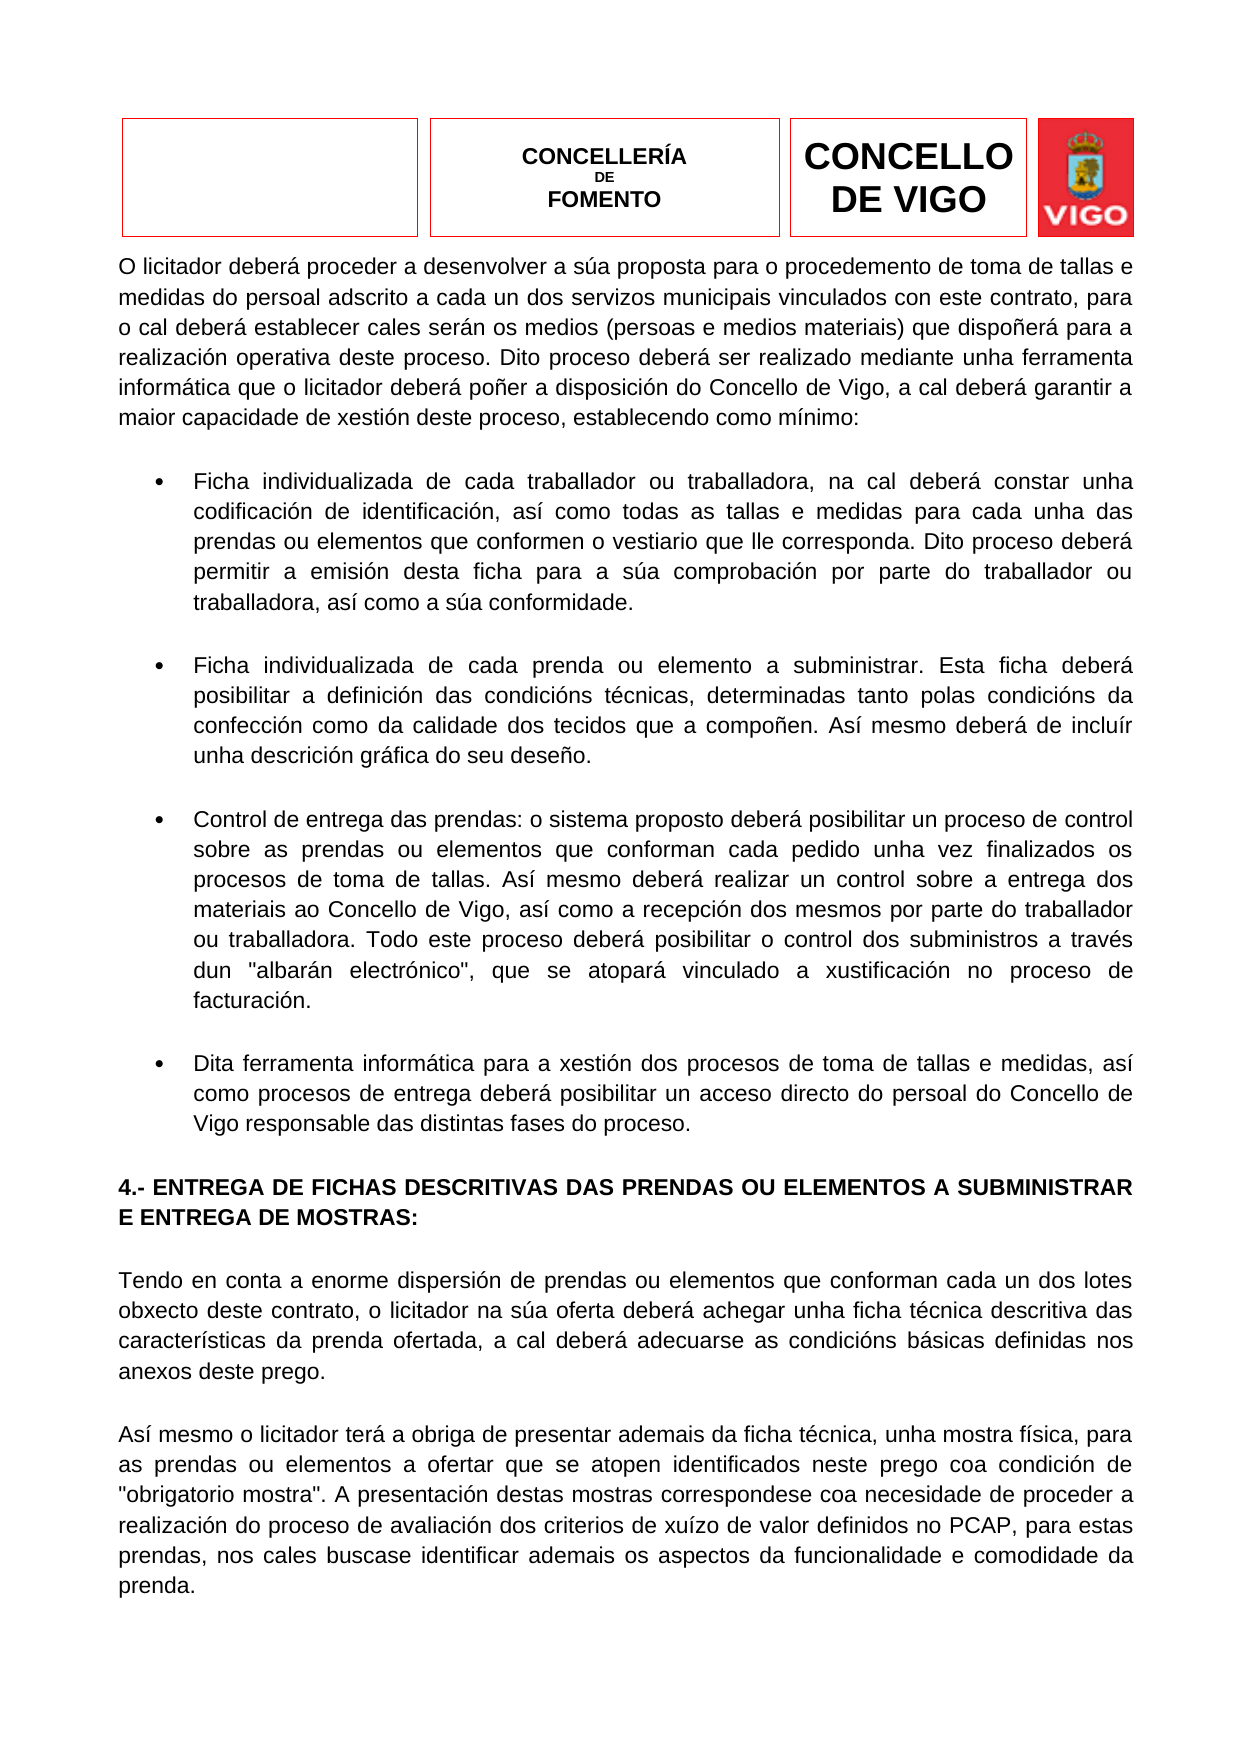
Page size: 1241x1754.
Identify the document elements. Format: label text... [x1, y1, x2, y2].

picture [1039, 119, 1133, 236]
list Control de entrega das prendas: o sistema proposto deberá posibilitar un proceso de control sobre as prendas ou elementos que conforman cada pedido unha vez finalizados os procesos de toma de tallas. Así mesmo deberá realizar un control sobre a entrega dos materiais ao Concello de Vigo, así como a recepción dos mesmos por parte do traballador ou traballadora. Todo este proceso deberá posibilitar o control dos subministros a través dun "albarán electrónico", que se atopará vinculado a xustificación no proceso de facturación. [156, 806, 1134, 1013]
text 4.- ENTREGA DE FICHAS DESCRITIVAS DAS PRENDAS OU ELEMENTOS A SUBMINISTRAR E ENTREGA DE MOSTRAS: [118, 1174, 1134, 1230]
text Así mesmo o licitador terá a obriga de presentar ademais da ficha técnica, unha mostra física, para as prendas ou elementos a ofertar que se atopen identificados neste prego coa condición de "obrigatorio mostra". A presentación destas mostras correspondese coa necesidade de proceder a realización do proceso de avaliación dos criterios de xuízo de valor definidos no PCAP, para estas prendas, nos cales buscase identificar ademais os aspectos da funcionalidade e comodidade da prenda. [118, 1421, 1134, 1598]
text Tendo en conta a enorme dispersión de prendas ou elementos que conforman cada un dos lotes obxecto deste contrato, o licitador na súa oferta deberá achegar unha ficha técnica descritiva das características da prenda ofertada, a cal deberá adecuarse as condicións básicas definidas nos anexos deste prego. [118, 1267, 1134, 1384]
list Dita ferramenta informática para a xestión dos procesos de toma de tallas e medidas, así como procesos de entrega deberá posibilitar un acceso directo do persoal do Concello de Vigo responsable das distintas fases do proceso. [156, 1050, 1134, 1137]
list Ficha individualizada de cada traballador ou traballadora, na cal deberá constar unha codificación de identificación, así como todas as tallas e medidas para cada unha das prendas ou elementos que conformen o vestiario que lle corresponda. Dito proceso deberá permitir a emisión desta ficha para a súa comprobación por parte do traballador ou traballadora, así como a súa conformidade. [156, 468, 1134, 615]
text O licitador deberá proceder a desenvolver a súa proposta para o procedemento de toma de tallas e medidas do persoal adscrito a cada un dos servizos municipais vinculados con este contrato, para o cal deberá establecer cales serán os medios (persoas e medios materiais) que dispoñerá para a realización operativa deste proceso. Dito proceso deberá ser realizado mediante unha ferramenta informática que o licitador deberá poñer a disposición do Concello de Vigo, a cal deberá garantir a maior capacidade de xestión deste proceso, establecendo como mínimo: [118, 253, 1134, 431]
list Ficha individualizada de cada prenda ou elemento a subministrar. Esta ficha deberá posibilitar a definición das condicións técnicas, determinadas tanto polas condicións da confección como da calidade dos tecidos que a compoñen. Así mesmo deberá de incluír unha descrición gráfica do seu deseño. [156, 652, 1134, 769]
